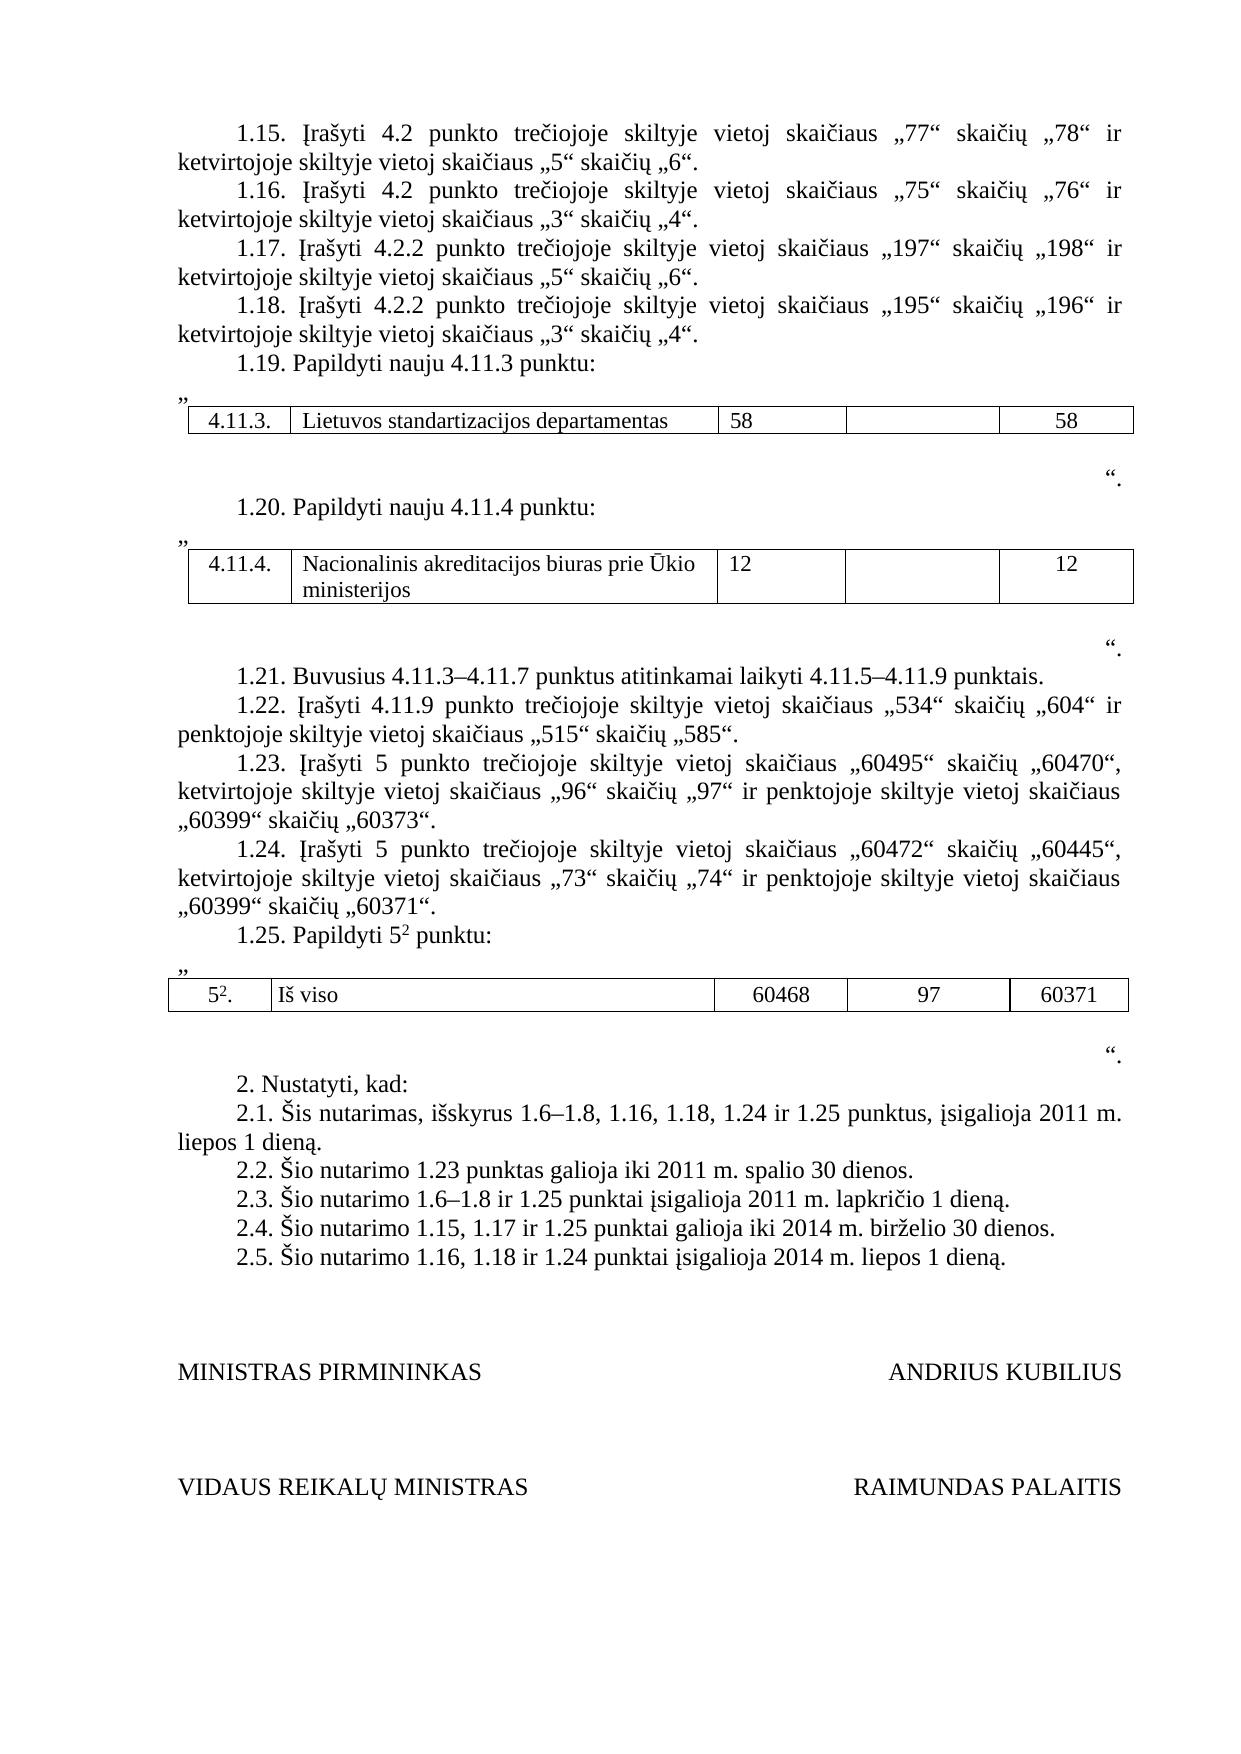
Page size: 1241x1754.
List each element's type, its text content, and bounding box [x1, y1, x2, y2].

table_header 12 [1000, 550, 1133, 603]
text 2.1. Šis nutarimas, išskyrus 1.6–1.8, 1.16, 1.18, 1.24 ir 1.25 punktus, įsigalioja 2011 m. liepos 1 dieną. [177, 1098, 1122, 1156]
text “. [177, 463, 1122, 492]
text „ [177, 949, 1122, 978]
text 1.15. Įrašyti 4.2 punkto trečiojoje skiltyje vietoj skaičiaus „77“ skaičių „78“ ir ketvirtojoje skiltyje vietoj skaičiaus „5“ skaičių „6“. [177, 118, 1122, 176]
text 2.4. Šio nutarimo 1.15, 1.17 ir 1.25 punktai galioja iki 2014 m. birželio 30 dienos. [177, 1213, 1122, 1242]
text 1.17. Įrašyti 4.2.2 punkto trečiojoje skiltyje vietoj skaičiaus „197“ skaičių „198“ ir ketvirtojoje skiltyje vietoj skaičiaus „5“ skaičių „6“. [177, 233, 1122, 291]
text „ [177, 520, 1122, 549]
text 1.24. Įrašyti 5 punkto trečiojoje skiltyje vietoj skaičiaus „60472“ skaičių „60445“, ketvirtojoje skiltyje vietoj skaičiaus „73“ skaičių „74“ ir penktojoje skiltyje vietoj skaičiaus „60399“ skaičių „60371“. [177, 834, 1122, 920]
text “. [177, 1041, 1122, 1069]
table_header 60468 [715, 979, 847, 1011]
text “. [177, 633, 1122, 661]
table_header Lietuvos standartizacijos departamentas [291, 407, 718, 433]
table_header [847, 407, 999, 433]
text 2. Nustatyti, kad: [177, 1069, 1122, 1098]
table_header 58 [719, 407, 846, 433]
text 1.21. Buvusius 4.11.3–4.11.7 punktus atitinkamai laikyti 4.11.5–4.11.9 punktais. [177, 661, 1122, 690]
text 1.18. Įrašyti 4.2.2 punkto trečiojoje skiltyje vietoj skaičiaus „195“ skaičių „196“ ir ketvirtojoje skiltyje vietoj skaičiaus „3“ skaičių „4“. [177, 291, 1122, 348]
table_header Nacionalinis akreditacijos biuras prie Ūkio ministerijos [292, 550, 717, 603]
text 1.23. Įrašyti 5 punkto trečiojoje skiltyje vietoj skaičiaus „60495“ skaičių „60470“, ketvirtojoje skiltyje vietoj skaičiaus „96“ skaičių „97“ ir penktojoje skiltyje vietoj skaičiaus „60399“ skaičių „60373“. [177, 748, 1122, 834]
table_header 4.11.3. [189, 407, 290, 433]
table_header 58 [1000, 407, 1133, 433]
table_header 12 [718, 550, 845, 603]
text MINISTRAS PIRMININKAS ANDRIUS KUBILIUS [177, 1357, 1122, 1386]
text 2.2. Šio nutarimo 1.23 punktas galioja iki 2011 m. spalio 30 dienos. [177, 1156, 1122, 1184]
text 2.3. Šio nutarimo 1.6–1.8 ir 1.25 punktai įsigalioja 2011 m. lapkričio 1 dieną. [177, 1184, 1122, 1213]
table_header 60371 [1011, 979, 1128, 1011]
text VIDAUS REIKALŲ MINISTRAS RAIMUNDAS PALAITIS [177, 1472, 1122, 1501]
table_header [846, 550, 999, 603]
table_header Iš viso [272, 979, 714, 1011]
text 1.22. Įrašyti 4.11.9 punkto trečiojoje skiltyje vietoj skaičiaus „534“ skaičių „604“ ir penktojoje skiltyje vietoj skaičiaus „515“ skaičių „585“. [177, 690, 1122, 748]
text 2.5. Šio nutarimo 1.16, 1.18 ir 1.24 punktai įsigalioja 2014 m. liepos 1 dieną. [177, 1242, 1122, 1271]
text 1.25. Papildyti 52 punktu: [177, 920, 1122, 949]
text 1.20. Papildyti nauju 4.11.4 punktu: [177, 492, 1122, 520]
table_header 4.11.4. [189, 550, 291, 603]
table_header 97 [848, 979, 1009, 1011]
text „ [177, 377, 1122, 406]
table_header 52. [169, 979, 271, 1011]
text 1.16. Įrašyti 4.2 punkto trečiojoje skiltyje vietoj skaičiaus „75“ skaičių „76“ ir ketvirtojoje skiltyje vietoj skaičiaus „3“ skaičių „4“. [177, 176, 1122, 233]
text 1.19. Papildyti nauju 4.11.3 punktu: [177, 348, 1122, 377]
